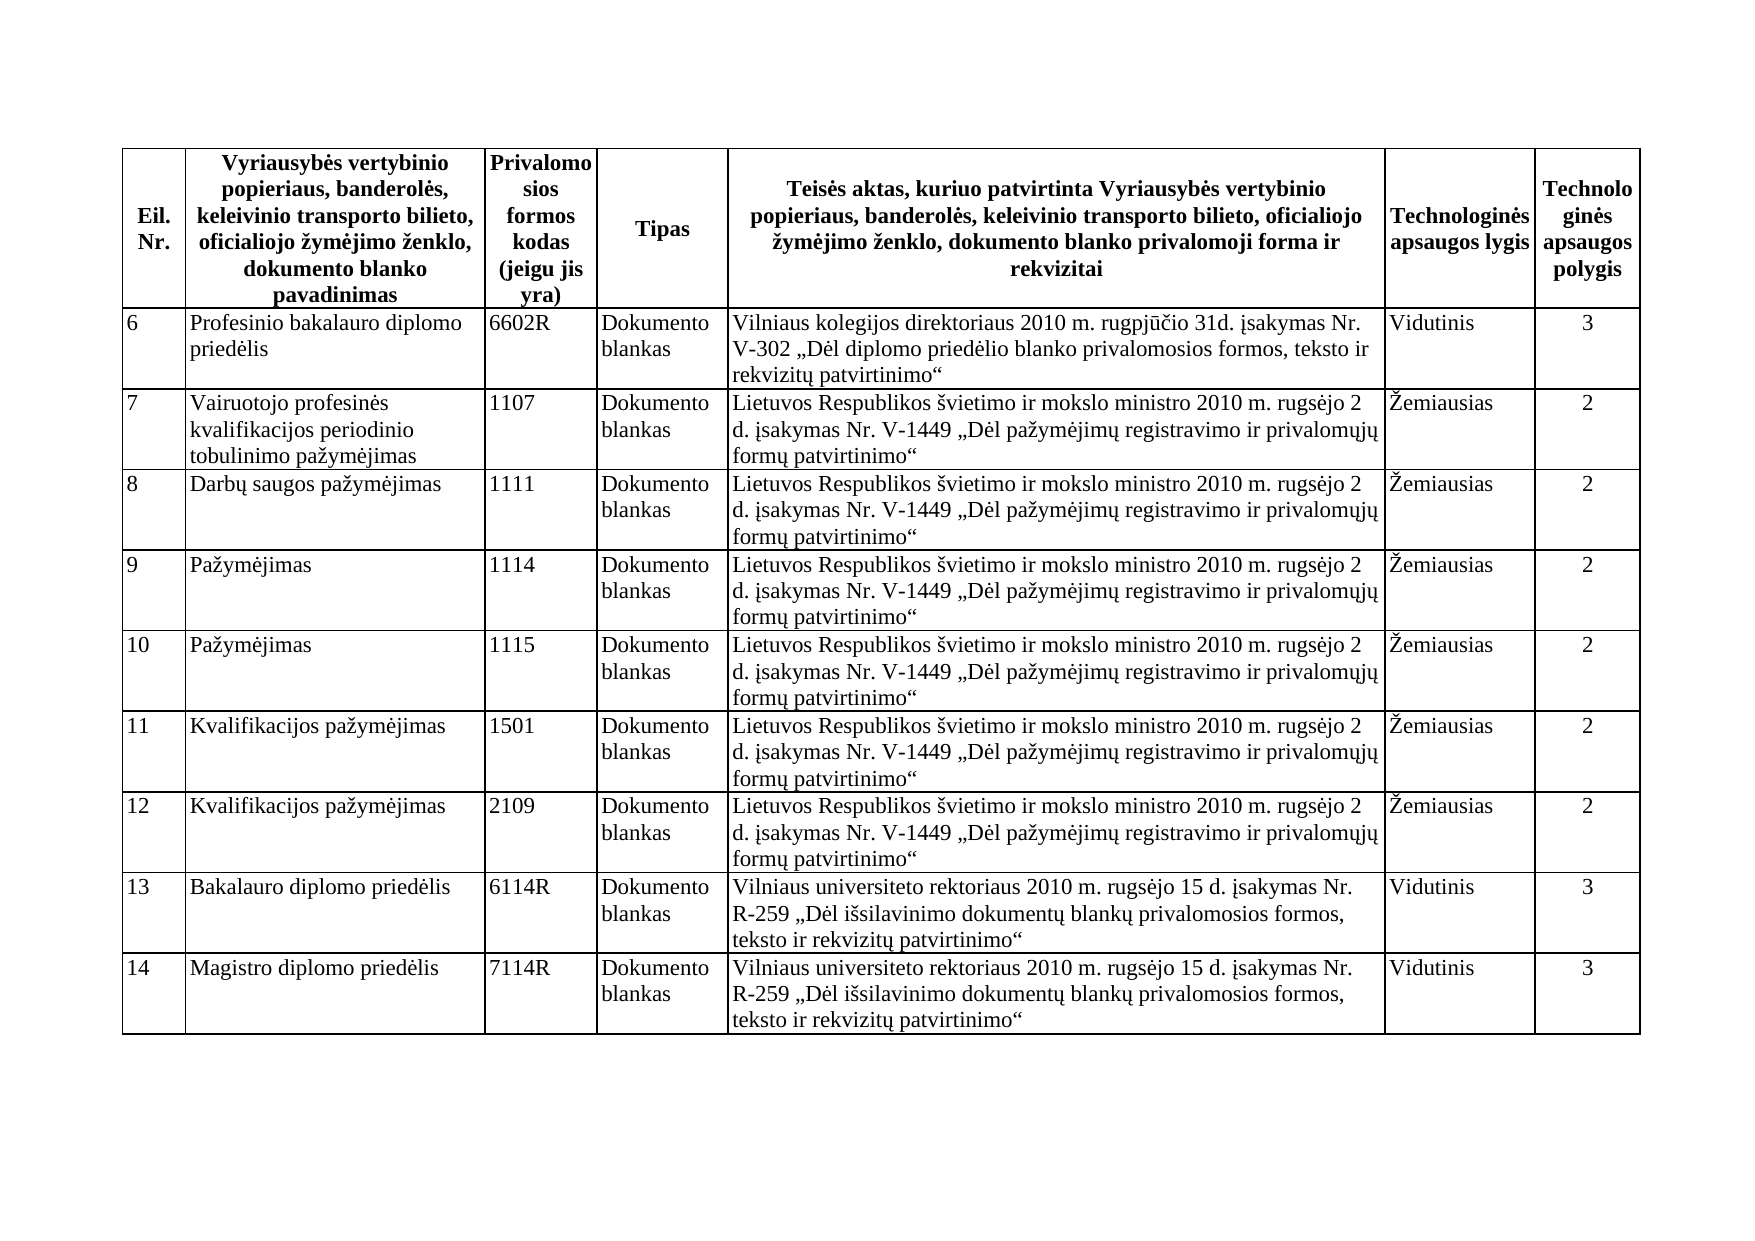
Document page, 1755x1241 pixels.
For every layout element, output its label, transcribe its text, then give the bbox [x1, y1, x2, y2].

table_cell 10 [123, 631, 185, 710]
table_cell 7 [123, 390, 185, 468]
table_cell Pažymėjimas [186, 631, 484, 710]
table_header Teisės aktas, kuriuo patvirtinta Vyriausybės vertybinio popieriaus, banderolės, keleivinio transporto bilieto, oficialiojo žymėjimo ženklo, dokumento blanko privalomoji forma ir rekvizitai [729, 149, 1384, 307]
table_cell 12 [123, 793, 185, 872]
table_cell Dokumento blankas [598, 954, 727, 1033]
table_cell Žemiausias [1386, 631, 1534, 710]
table_cell Magistro diplomo priedėlis [186, 954, 484, 1033]
table_cell 3 [1536, 309, 1639, 388]
table_header Tipas [598, 149, 727, 307]
table_cell Dokumento blankas [598, 309, 727, 388]
table_cell Žemiausias [1386, 551, 1534, 630]
table_cell 1114 [486, 551, 596, 630]
table_cell Dokumento blankas [598, 631, 727, 710]
table_cell 3 [1536, 954, 1639, 1033]
table_header Eil. Nr. [123, 149, 185, 307]
table_cell 2 [1536, 390, 1639, 468]
table_cell 2 [1536, 551, 1639, 630]
table_cell 8 [123, 470, 185, 549]
table_cell 2 [1536, 631, 1639, 710]
table_cell Dokumento blankas [598, 712, 727, 791]
table_cell 9 [123, 551, 185, 630]
table_cell 2 [1536, 470, 1639, 549]
table_cell 6602R [486, 309, 596, 388]
table_cell Vidutinis [1386, 873, 1534, 952]
table_cell 14 [123, 954, 185, 1033]
table_cell 2 [1536, 712, 1639, 791]
table_cell Žemiausias [1386, 712, 1534, 791]
table_cell Žemiausias [1386, 793, 1534, 872]
table_cell Vidutinis [1386, 309, 1534, 388]
table_cell 1501 [486, 712, 596, 791]
table_cell Profesinio bakalauro diplomo priedėlis [186, 309, 484, 388]
table_cell 6114R [486, 873, 596, 952]
table_cell 11 [123, 712, 185, 791]
table_cell 3 [1536, 873, 1639, 952]
table_cell 1107 [486, 390, 596, 468]
table_cell Žemiausias [1386, 470, 1534, 549]
table_cell Kvalifikacijos pažymėjimas [186, 793, 484, 872]
table_cell 7114R [486, 954, 596, 1033]
table_cell 2 [1536, 793, 1639, 872]
table_cell 2109 [486, 793, 596, 872]
table_cell Dokumento blankas [598, 873, 727, 952]
table_cell 13 [123, 873, 185, 952]
table_cell Dokumento blankas [598, 390, 727, 468]
table_cell Vidutinis [1386, 954, 1534, 1033]
table_cell Žemiausias [1386, 390, 1534, 468]
table_cell Darbų saugos pažymėjimas [186, 470, 484, 549]
table_cell 1111 [486, 470, 596, 549]
table_cell Bakalauro diplomo priedėlis [186, 873, 484, 952]
table_cell Kvalifikacijos pažymėjimas [186, 712, 484, 791]
table_cell 6 [123, 309, 185, 388]
table_header Technologinės apsaugos lygis [1386, 149, 1534, 307]
table_cell Dokumento blankas [598, 551, 727, 630]
table_cell Pažymėjimas [186, 551, 484, 630]
table_cell 1115 [486, 631, 596, 710]
table_header Technologinės apsaugos polygis [1536, 149, 1639, 307]
table_cell Dokumento blankas [598, 470, 727, 549]
table_cell Dokumento blankas [598, 793, 727, 872]
